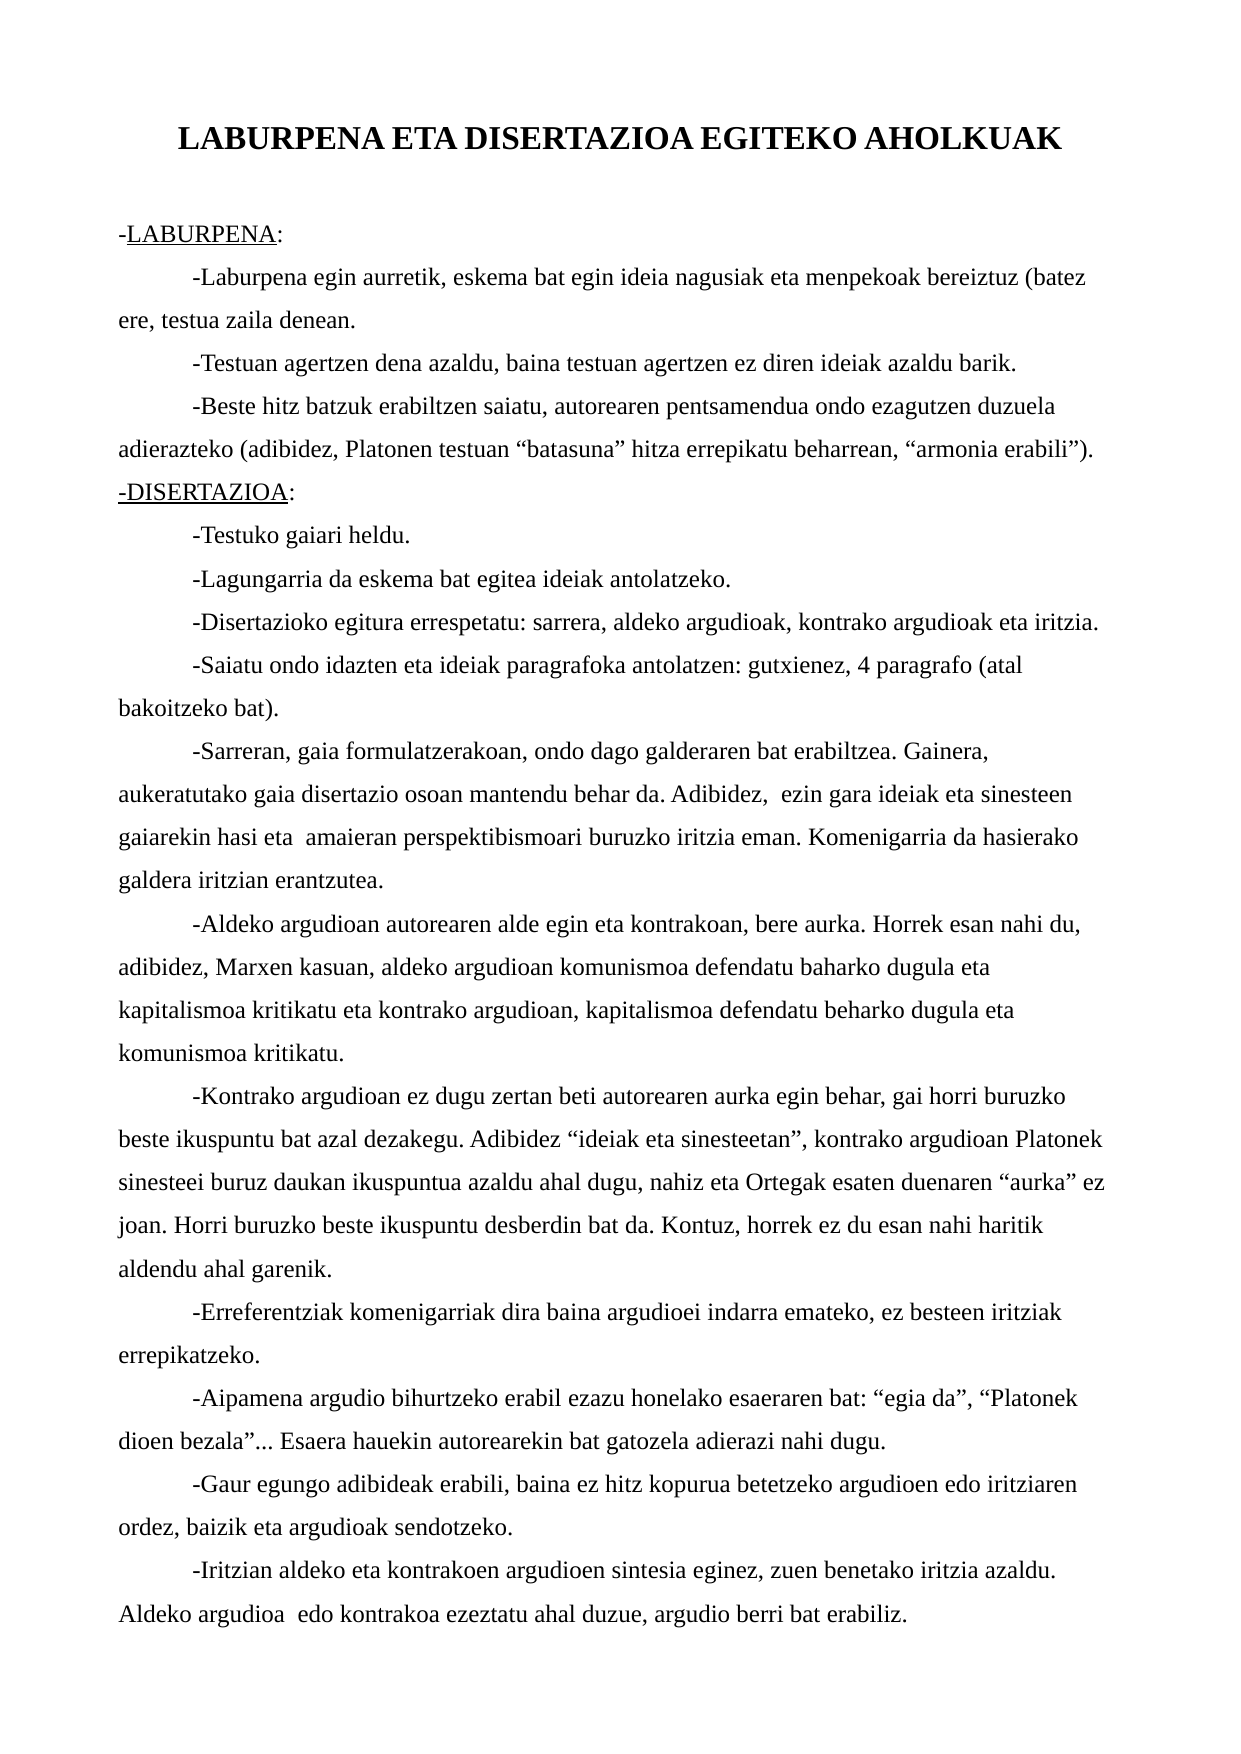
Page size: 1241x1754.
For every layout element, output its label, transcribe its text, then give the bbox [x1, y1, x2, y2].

text -Testuko gaiari heldu. [118, 521, 1122, 549]
text -Testuan agertzen dena azaldu, baina testuan agertzen ez diren ideiak azaldu barik. [118, 348, 1122, 377]
text -Aldeko argudioan autorearen alde egin eta kontrakoan, bere aurka. Horrek esan nahi du, adibidez, Marxen kasuan, aldeko argudioan komunismoa defendatu baharko dugula eta kapitalismoa kritikatu eta kontrako argudioan, kapitalismoa defendatu beharko dugula eta komunismoa kritikatu. [118, 909, 1122, 1067]
text -Erreferentziak komenigarriak dira baina argudioei indarra emateko, ez besteen iritziak errepikatzeko. [118, 1297, 1122, 1369]
text -Laburpena egin aurretik, eskema bat egin ideia nagusiak eta menpekoak bereiztuz (batez ere, testua zaila denean. [118, 262, 1122, 334]
text -Sarreran, gaia formulatzerakoan, ondo dago galderaren bat erabiltzea. Gainera, aukeratutako gaia disertazio osoan mantendu behar da. Adibidez, ezin gara ideiak eta sinesteen gaiarekin hasi eta amaieran perspektibismoari buruzko iritzia eman. Komenigarria da hasierako galdera iritzian erantzutea. [118, 736, 1122, 894]
text -LABURPENA: [118, 219, 1122, 247]
text -Saiatu ondo idazten eta ideiak paragrafoka antolatzen: gutxienez, 4 paragrafo (atal bakoitzeko bat). [118, 650, 1122, 722]
text LABURPENA ETA DISERTAZIOA EGITEKO AHOLKUAK [118, 118, 1122, 156]
text -Beste hitz batzuk erabiltzen saiatu, autorearen pentsamendua ondo ezagutzen duzuela adierazteko (adibidez, Platonen testuan “batasuna” hitza errepikatu beharrean, “armonia erabili”). [118, 391, 1122, 463]
text -Iritzian aldeko eta kontrakoen argudioen sintesia eginez, zuen benetako iritzia azaldu. Aldeko argudioa edo kontrakoa ezeztatu ahal duzue, argudio berri bat erabiliz. [118, 1556, 1122, 1627]
text -DISERTAZIOA: [118, 477, 1122, 506]
text -Disertazioko egitura errespetatu: sarrera, aldeko argudioak, kontrako argudioak eta iritzia. [118, 607, 1122, 636]
text -Gaur egungo adibideak erabili, baina ez hitz kopurua betetzeko argudioen edo iritziaren ordez, baizik eta argudioak sendotzeko. [118, 1469, 1122, 1541]
text -Aipamena argudio bihurtzeko erabil ezazu honelako esaeraren bat: “egia da”, “Platonek dioen bezala”... Esaera hauekin autorearekin bat gatozela adierazi nahi dugu. [118, 1383, 1122, 1455]
text -Kontrako argudioan ez dugu zertan beti autorearen aurka egin behar, gai horri buruzko beste ikuspuntu bat azal dezakegu. Adibidez “ideiak eta sinesteetan”, kontrako argudioan Platonek sinesteei buruz daukan ikuspuntua azaldu ahal dugu, nahiz eta Ortegak esaten duenaren “aurka” ez joan. Horri buruzko beste ikuspuntu desberdin bat da. Kontuz, horrek ez du esan nahi haritik aldendu ahal garenik. [118, 1081, 1122, 1282]
text -Lagungarria da eskema bat egitea ideiak antolatzeko. [118, 564, 1122, 592]
